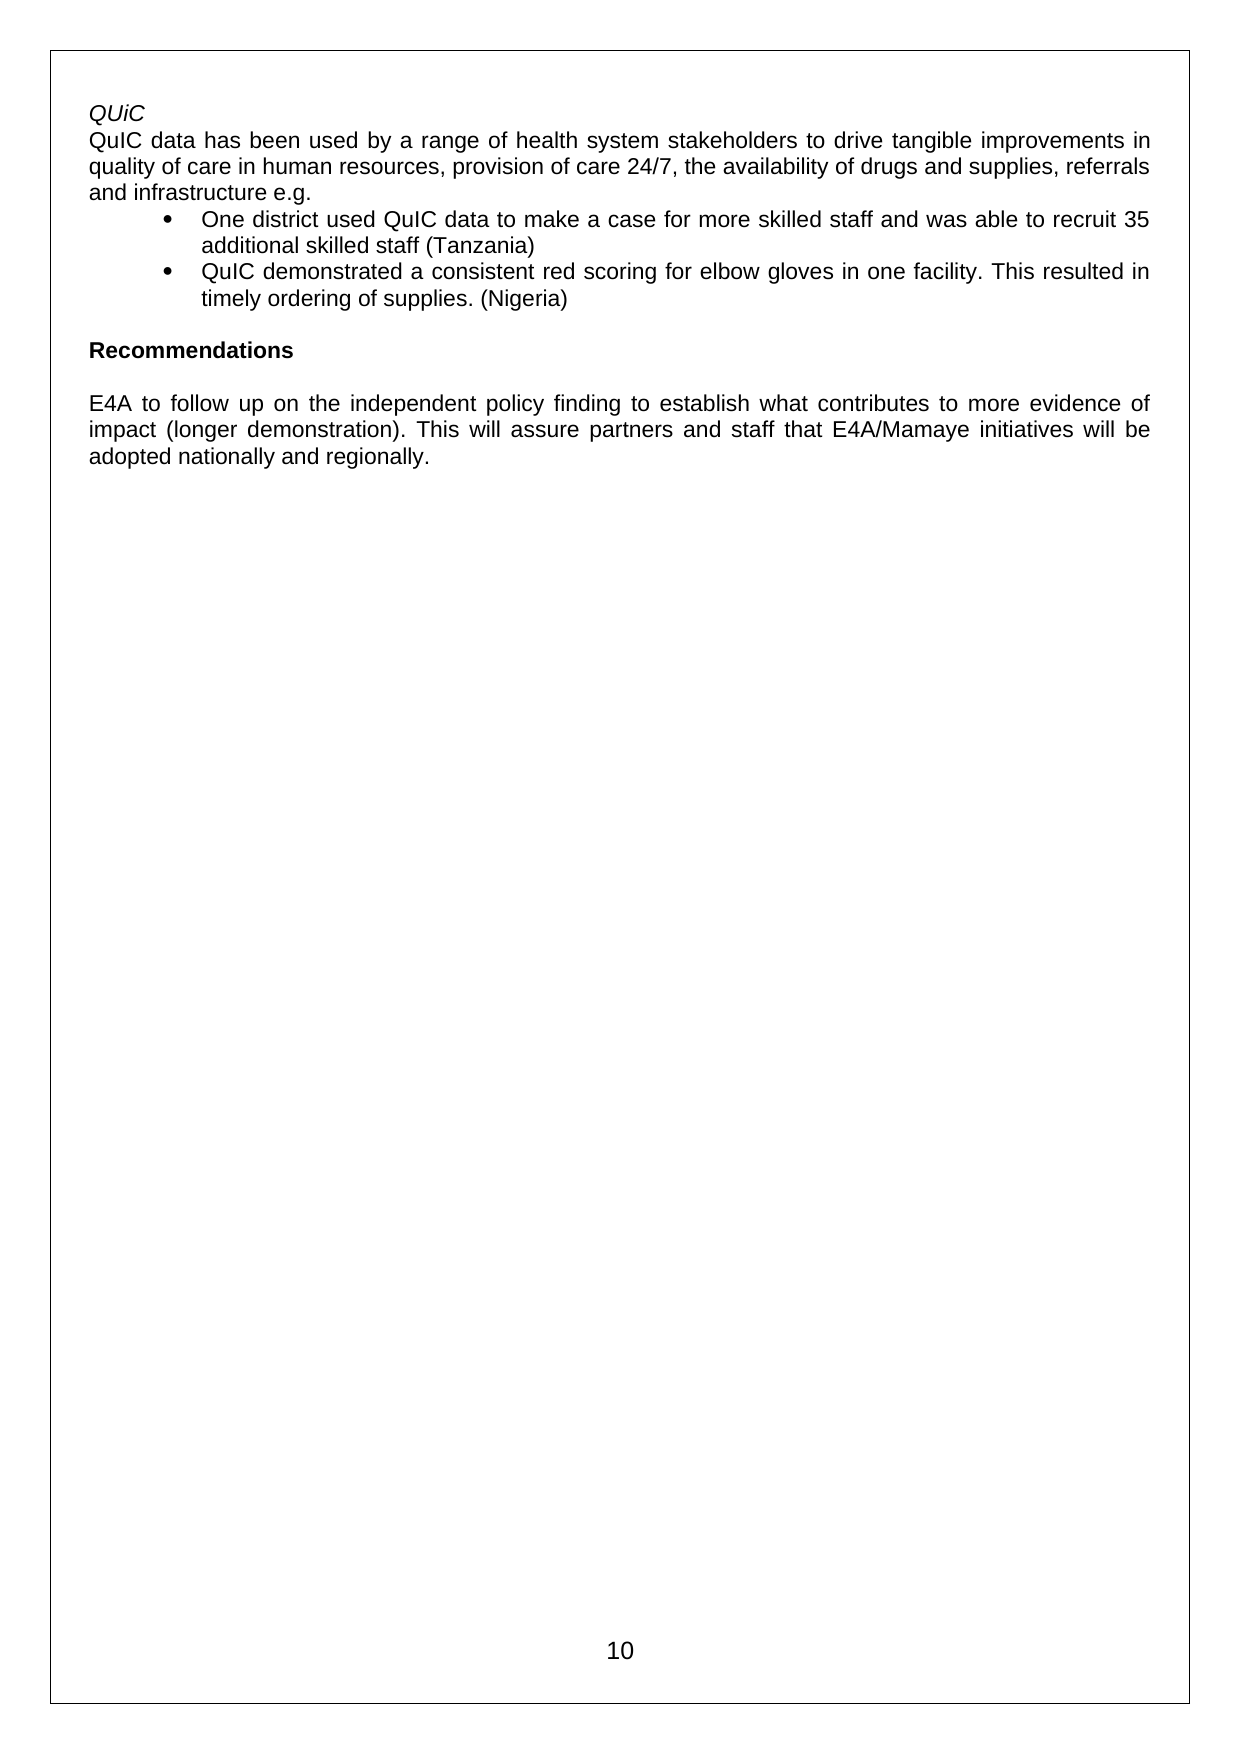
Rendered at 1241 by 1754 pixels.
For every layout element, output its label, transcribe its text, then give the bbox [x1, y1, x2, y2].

text Recommendations [89, 337, 1152, 364]
list QuIC demonstrated a consistent red scoring for elbow gloves in one facility. This resulted in timely ordering of supplies. (Nigeria) [164, 258, 1152, 311]
text QUiC [89, 100, 1152, 127]
list One district used QuIC data to make a case for more skilled staff and was able to recruit 35 additional skilled staff (Tanzania) [164, 206, 1152, 258]
text QuIC data has been used by a range of health system stakeholders to drive tangible improvements in quality of care in human resources, provision of care 24/7, the availability of drugs and supplies, referrals and infrastructure e.g. [89, 127, 1152, 206]
text E4A to follow up on the independent policy finding to establish what contributes to more evidence of impact (longer demonstration). This will assure partners and staff that E4A/Mamaye initiatives will be adopted nationally and regionally. [89, 390, 1152, 469]
